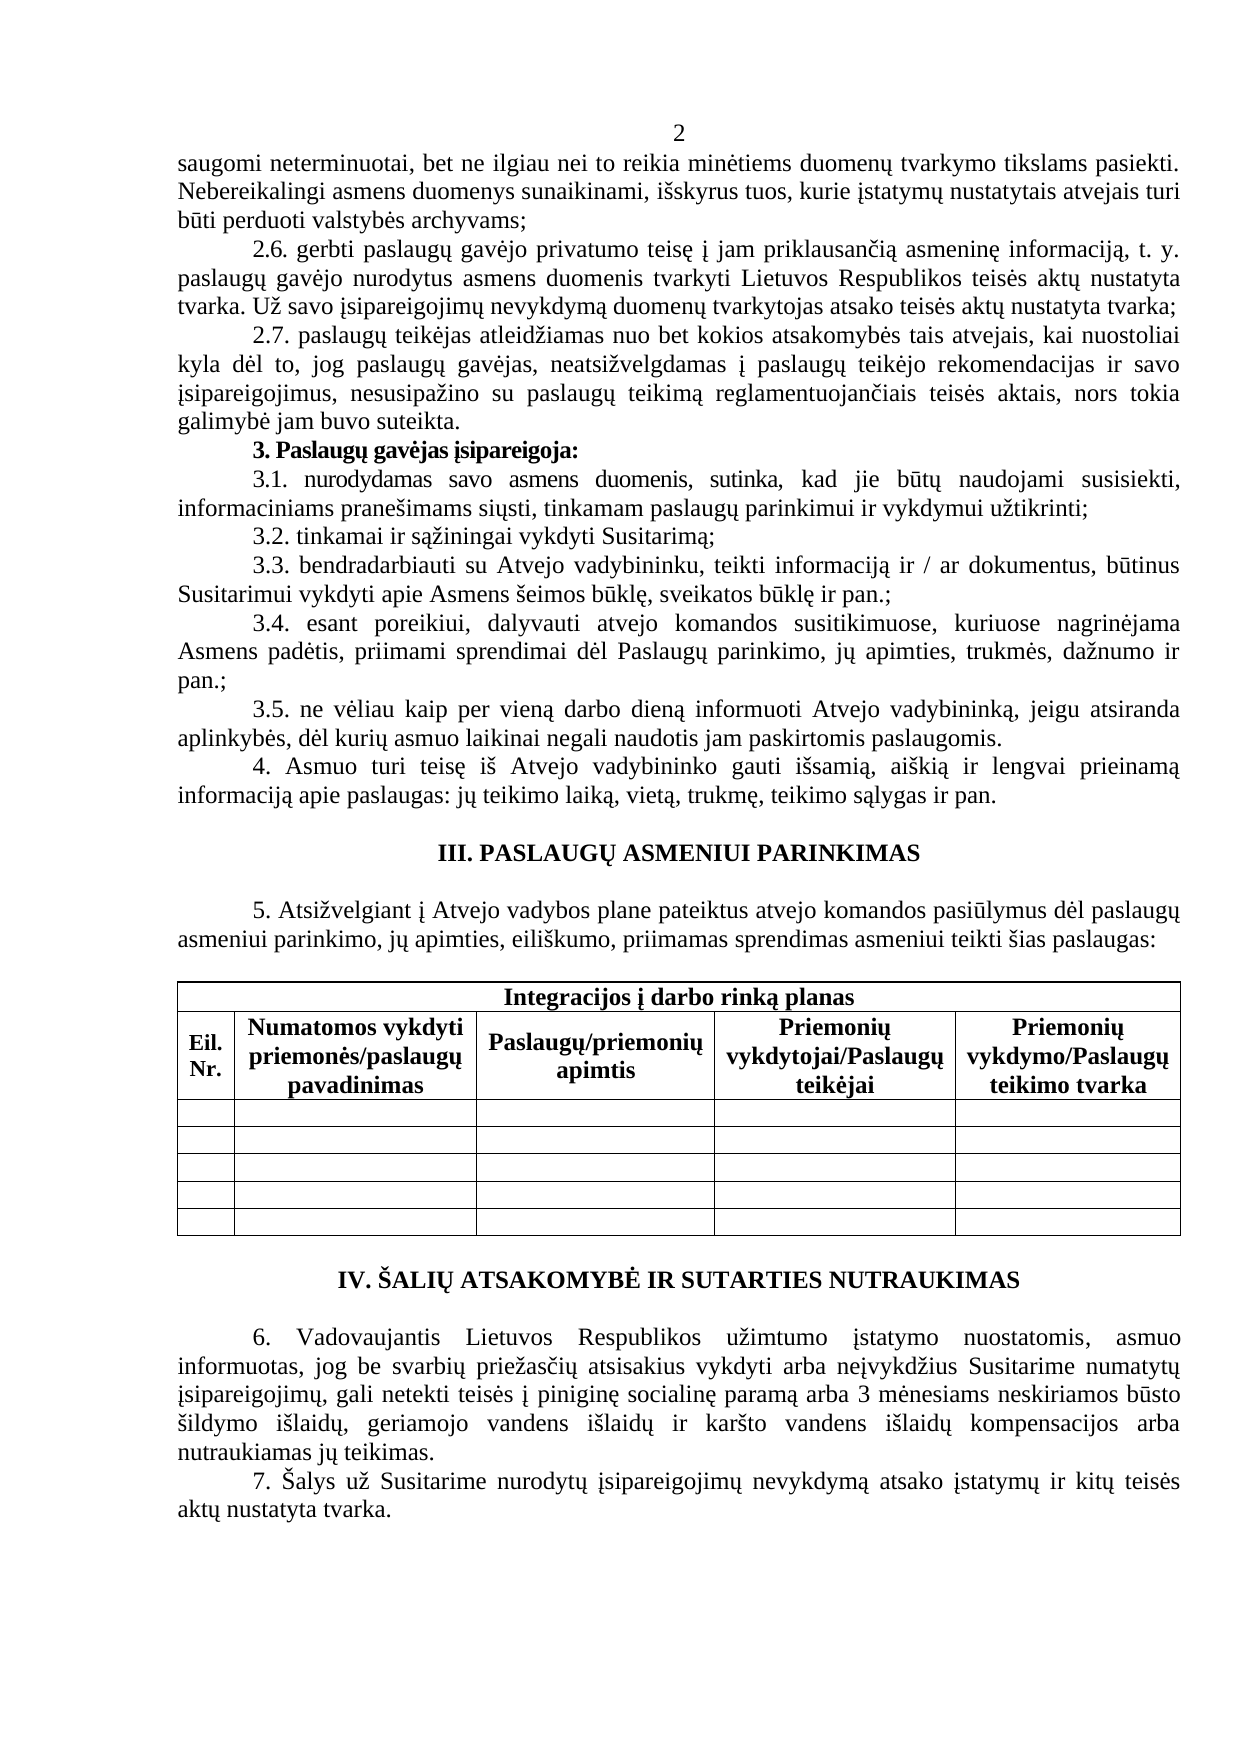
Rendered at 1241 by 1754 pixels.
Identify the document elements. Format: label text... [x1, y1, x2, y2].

table_cell [477, 1100, 714, 1126]
table_cell [956, 1182, 1180, 1208]
table_cell Eil. Nr. [178, 1012, 234, 1098]
text 3.4. esant poreikiui, dalyvauti atvejo komandos susitikimuose, kuriuose nagrinėjama Asmens padėtis, priimami sprendimai dėl Paslaugų parinkimo, jų apimties, trukmės, dažnumo ir pan.; [177, 608, 1181, 694]
text 6. Vadovaujantis Lietuvos Respublikos užimtumo įstatymo nuostatomis, asmuo informuotas, jog be svarbių priežasčių atsisakius vykdyti arba neįvykdžius Susitarime numatytų įsipareigojimų, gali netekti teisės į piniginę socialinę paramą arba 3 mėnesiams neskiriamos būsto šildymo išlaidų, geriamojo vandens išlaidų ir karšto vandens išlaidų kompensacijos arba nutraukiamas jų teikimas. [177, 1322, 1181, 1466]
text 2.7. paslaugų teikėjas atleidžiamas nuo bet kokios atsakomybės tais atvejais, kai nuostoliai kyla dėl to, jog paslaugų gavėjas, neatsižvelgdamas į paslaugų teikėjo rekomendacijas ir savo įsipareigojimus, nesusipažino su paslaugų teikimą reglamentuojančiais teisės aktais, nors tokia galimybė jam buvo suteikta. [177, 320, 1181, 435]
table_cell [715, 1182, 955, 1208]
table_cell [235, 1154, 476, 1181]
text 3.5. ne vėliau kaip per vieną darbo dieną informuoti Atvejo vadybininką, jeigu atsiranda aplinkybės, dėl kurių asmuo laikinai negali naudotis jam paskirtomis paslaugomis. [177, 694, 1181, 751]
table_cell [715, 1100, 955, 1126]
table_cell [235, 1100, 476, 1126]
table_cell Numatomos vykdyti priemonės/paslaugų pavadinimas [235, 1012, 476, 1098]
table_cell Priemonių vykdytojai/Paslaugų teikėjai [715, 1012, 955, 1098]
text 7. Šalys už Susitarime nurodytų įsipareigojimų nevykdymą atsako įstatymų ir kitų teisės aktų nustatyta tvarka. [177, 1466, 1181, 1523]
table_cell [477, 1182, 714, 1208]
table_cell [715, 1209, 955, 1235]
table_cell [477, 1154, 714, 1181]
table_cell Priemonių vykdymo/Paslaugų teikimo tvarka [956, 1012, 1180, 1098]
table_cell [178, 1127, 234, 1153]
text IV. ŠALIŲ ATSAKOMYBĖ IR SUTARTIES NUTRAUKIMAS [177, 1265, 1181, 1294]
table_cell [956, 1127, 1180, 1153]
table_cell [235, 1127, 476, 1153]
table_cell [235, 1209, 476, 1235]
table_cell [956, 1154, 1180, 1181]
table_cell [178, 1182, 234, 1208]
table_cell [715, 1154, 955, 1181]
table_header Integracijos į darbo rinką planas [178, 983, 1180, 1011]
text saugomi neterminuotai, bet ne ilgiau nei to reikia minėtiems duomenų tvarkymo tikslams pasiekti. Nebereikalingi asmens duomenys sunaikinami, išskyrus tuos, kurie įstatymų nustatytais atvejais turi būti perduoti valstybės archyvams; [177, 148, 1181, 234]
table_cell [956, 1209, 1180, 1235]
text 5. Atsižvelgiant į Atvejo vadybos plane pateiktus atvejo komandos pasiūlymus dėl paslaugų asmeniui parinkimo, jų apimties, eiliškumo, priimamas sprendimas asmeniui teikti šias paslaugas: [177, 895, 1181, 953]
table_cell [178, 1154, 234, 1181]
table_cell [477, 1127, 714, 1153]
text 4. Asmuo turi teisę iš Atvejo vadybininko gauti išsamią, aiškią ir lengvai prieinamą informaciją apie paslaugas: jų teikimo laiką, vietą, trukmę, teikimo sąlygas ir pan. [177, 751, 1181, 809]
table_cell [477, 1209, 714, 1235]
text III. PASLAUGŲ ASMENIUI PARINKIMAS [177, 838, 1181, 866]
table_cell [178, 1209, 234, 1235]
text 3.3. bendradarbiauti su Atvejo vadybininku, teikti informaciją ir / ar dokumentus, būtinus Susitarimui vykdyti apie Asmens šeimos būklę, sveikatos būklę ir pan.; [177, 550, 1181, 608]
table_cell [956, 1100, 1180, 1126]
text 3.2. tinkamai ir sąžiningai vykdyti Susitarimą; [177, 521, 1181, 550]
table_cell [715, 1127, 955, 1153]
text 3.1. nurodydamas savo asmens duomenis, sutinka, kad jie būtų naudojami susisiekti, informaciniams pranešimams siųsti, tinkamam paslaugų parinkimui ir vykdymui užtikrinti; [177, 464, 1181, 521]
text 3. Paslaugų gavėjas įsipareigoja: [177, 435, 1181, 464]
table_cell [235, 1182, 476, 1208]
table_cell [178, 1100, 234, 1126]
text 2.6. gerbti paslaugų gavėjo privatumo teisę į jam priklausančią asmeninę informaciją, t. y. paslaugų gavėjo nurodytus asmens duomenis tvarkyti Lietuvos Respublikos teisės aktų nustatyta tvarka. Už savo įsipareigojimų nevykdymą duomenų tvarkytojas atsako teisės aktų nustatyta tvarka; [177, 234, 1181, 320]
table_cell Paslaugų/priemonių apimtis [477, 1012, 714, 1098]
